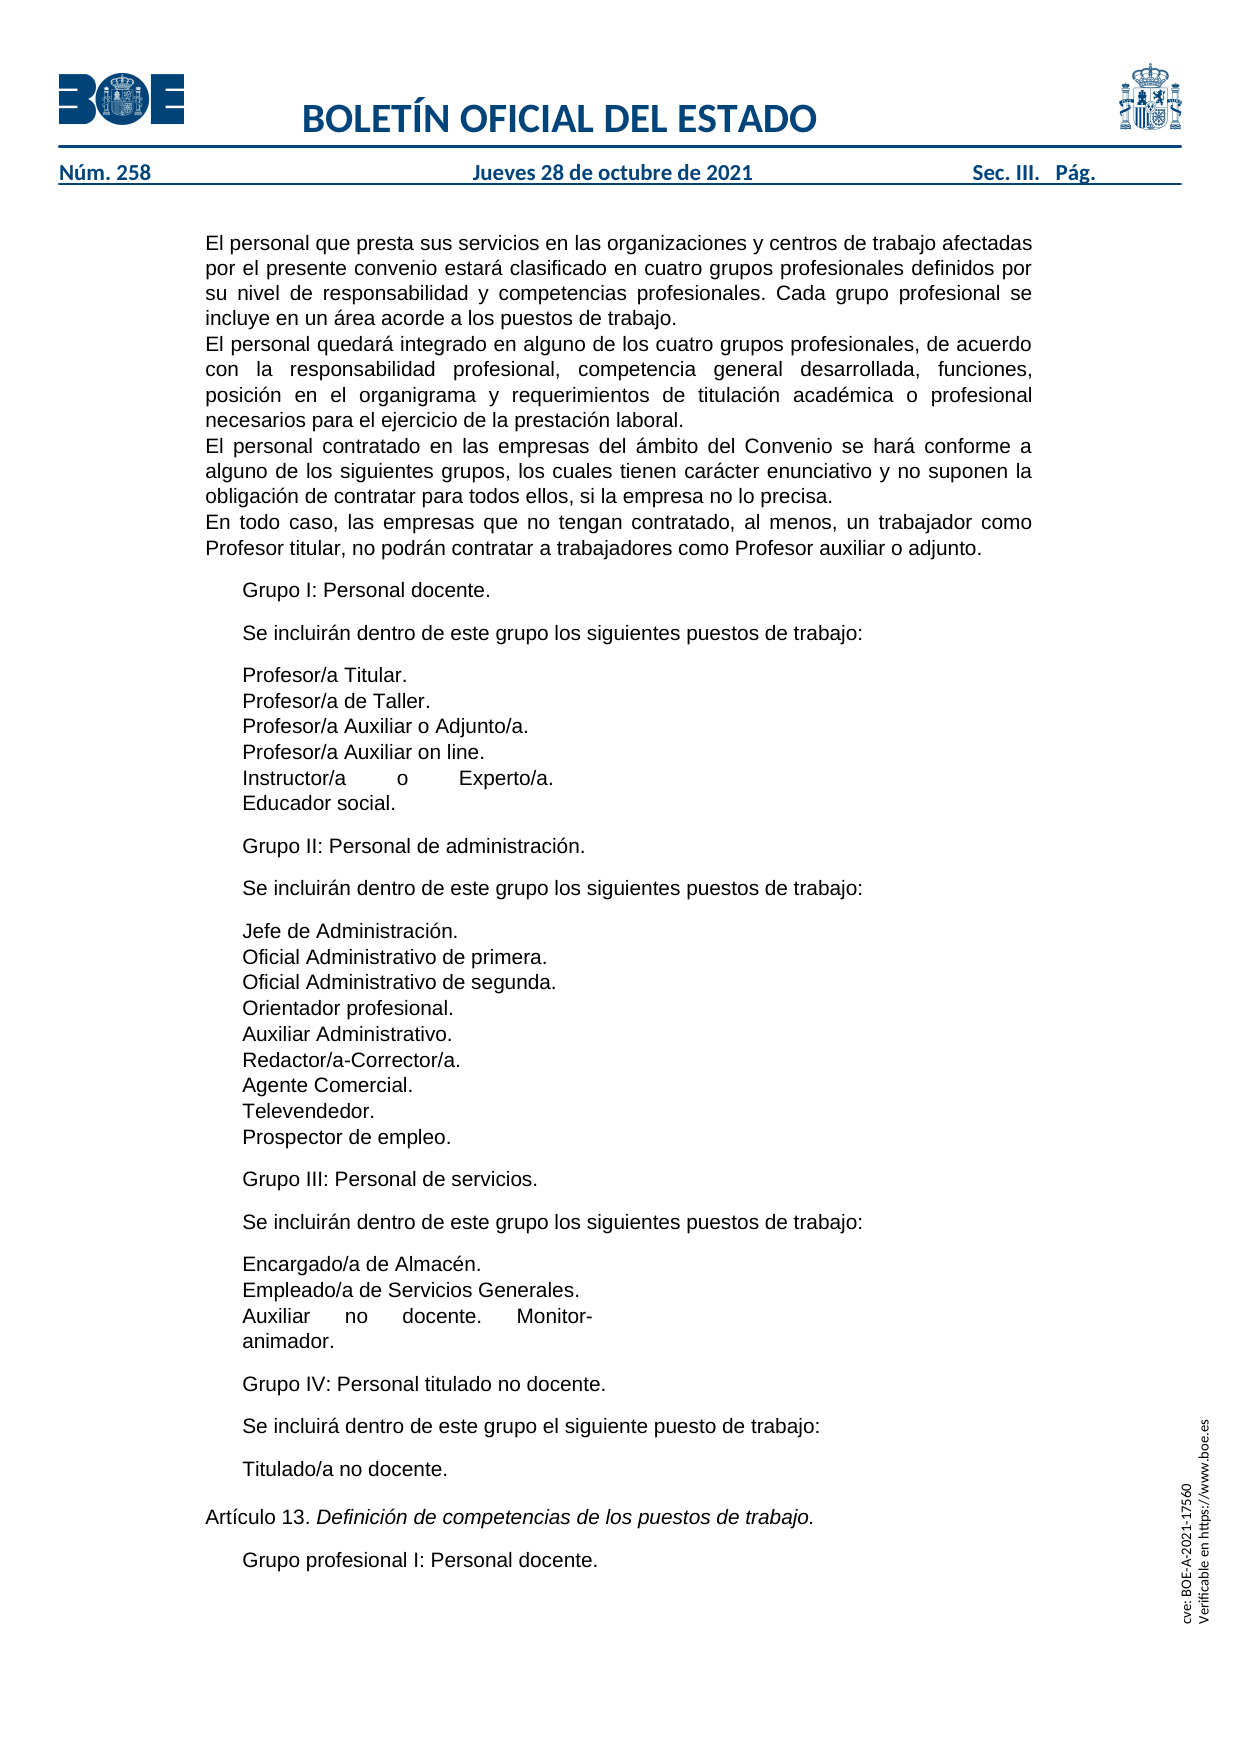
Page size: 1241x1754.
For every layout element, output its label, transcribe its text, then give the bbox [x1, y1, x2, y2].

text Auxiliar no docente. Monitor-animador. [242, 1303, 593, 1353]
text Se incluirán dentro de este grupo los siguientes puestos de trabajo: [242, 876, 1034, 900]
text Televendedor. [242, 1099, 1034, 1123]
text Grupo profesional I: Personal docente. [242, 1548, 1034, 1572]
text El personal que presta sus servicios en las organizaciones y centros de trabajo afectadas por el presente convenio estará clasificado en cuatro grupos profesionales definidos por su nivel de responsabilidad y competencias profesionales. Cada grupo profesional se incluye en un área acorde a los puestos de trabajo. [205, 230, 1034, 330]
text Se incluirán dentro de este grupo los siguientes puestos de trabajo: [242, 1209, 1034, 1233]
text Grupo IV: Personal titulado no docente. [242, 1371, 1034, 1395]
text Redactor/a-Corrector/a. [242, 1047, 1034, 1071]
text Se incluirá dentro de este grupo el siguiente puesto de trabajo: [242, 1414, 1034, 1438]
text En todo caso, las empresas que no tengan contratado, al menos, un trabajador como Profesor titular, no podrán contratar a trabajadores como Profesor auxiliar o adjunto. [205, 510, 1034, 559]
text Oficial Administrativo de primera. [242, 944, 1034, 968]
text Grupo III: Personal de servicios. [242, 1167, 1034, 1191]
text Grupo I: Personal docente. [242, 578, 1034, 602]
text Oficial Administrativo de segunda. [242, 970, 1034, 994]
text Encargado/a de Almacén. [242, 1252, 1034, 1276]
text Grupo II: Personal de administración. [242, 834, 1034, 858]
text Agente Comercial. [242, 1073, 1034, 1097]
text Orientador profesional. [242, 996, 1034, 1020]
text El personal quedará integrado en alguno de los cuatro grupos profesionales, de acuerdo con la responsabilidad profesional, competencia general desarrollada, funciones, posición en el organigrama y requerimientos de titulación académica o profesional necesarios para el ejercicio de la prestación laboral. [205, 332, 1034, 432]
text Profesor/a de Taller. [242, 689, 1034, 713]
text Instructor/a o Experto/a. Educador social. [242, 766, 554, 815]
text Profesor/a Titular. [242, 663, 1034, 687]
text Profesor/a Auxiliar o Adjunto/a. [242, 714, 1034, 738]
text Jefe de Administración. [242, 919, 1034, 943]
text Titulado/a no docente. [242, 1456, 1034, 1480]
text Prospector de empleo. [242, 1124, 1034, 1148]
text Auxiliar Administrativo. [242, 1022, 1034, 1046]
text Se incluirán dentro de este grupo los siguientes puestos de trabajo: [242, 620, 1034, 644]
text El personal contratado en las empresas del ámbito del Convenio se hará conforme a alguno de los siguientes grupos, los cuales tienen carácter enunciativo y no suponen la obligación de contratar para todos ellos, si la empresa no lo precisa. [205, 434, 1034, 508]
text Artículo 13. Definición de competencias de los puestos de trabajo. [205, 1505, 1034, 1529]
text Empleado/a de Servicios Generales. [242, 1278, 1034, 1302]
text Profesor/a Auxiliar on line. [242, 740, 1034, 764]
